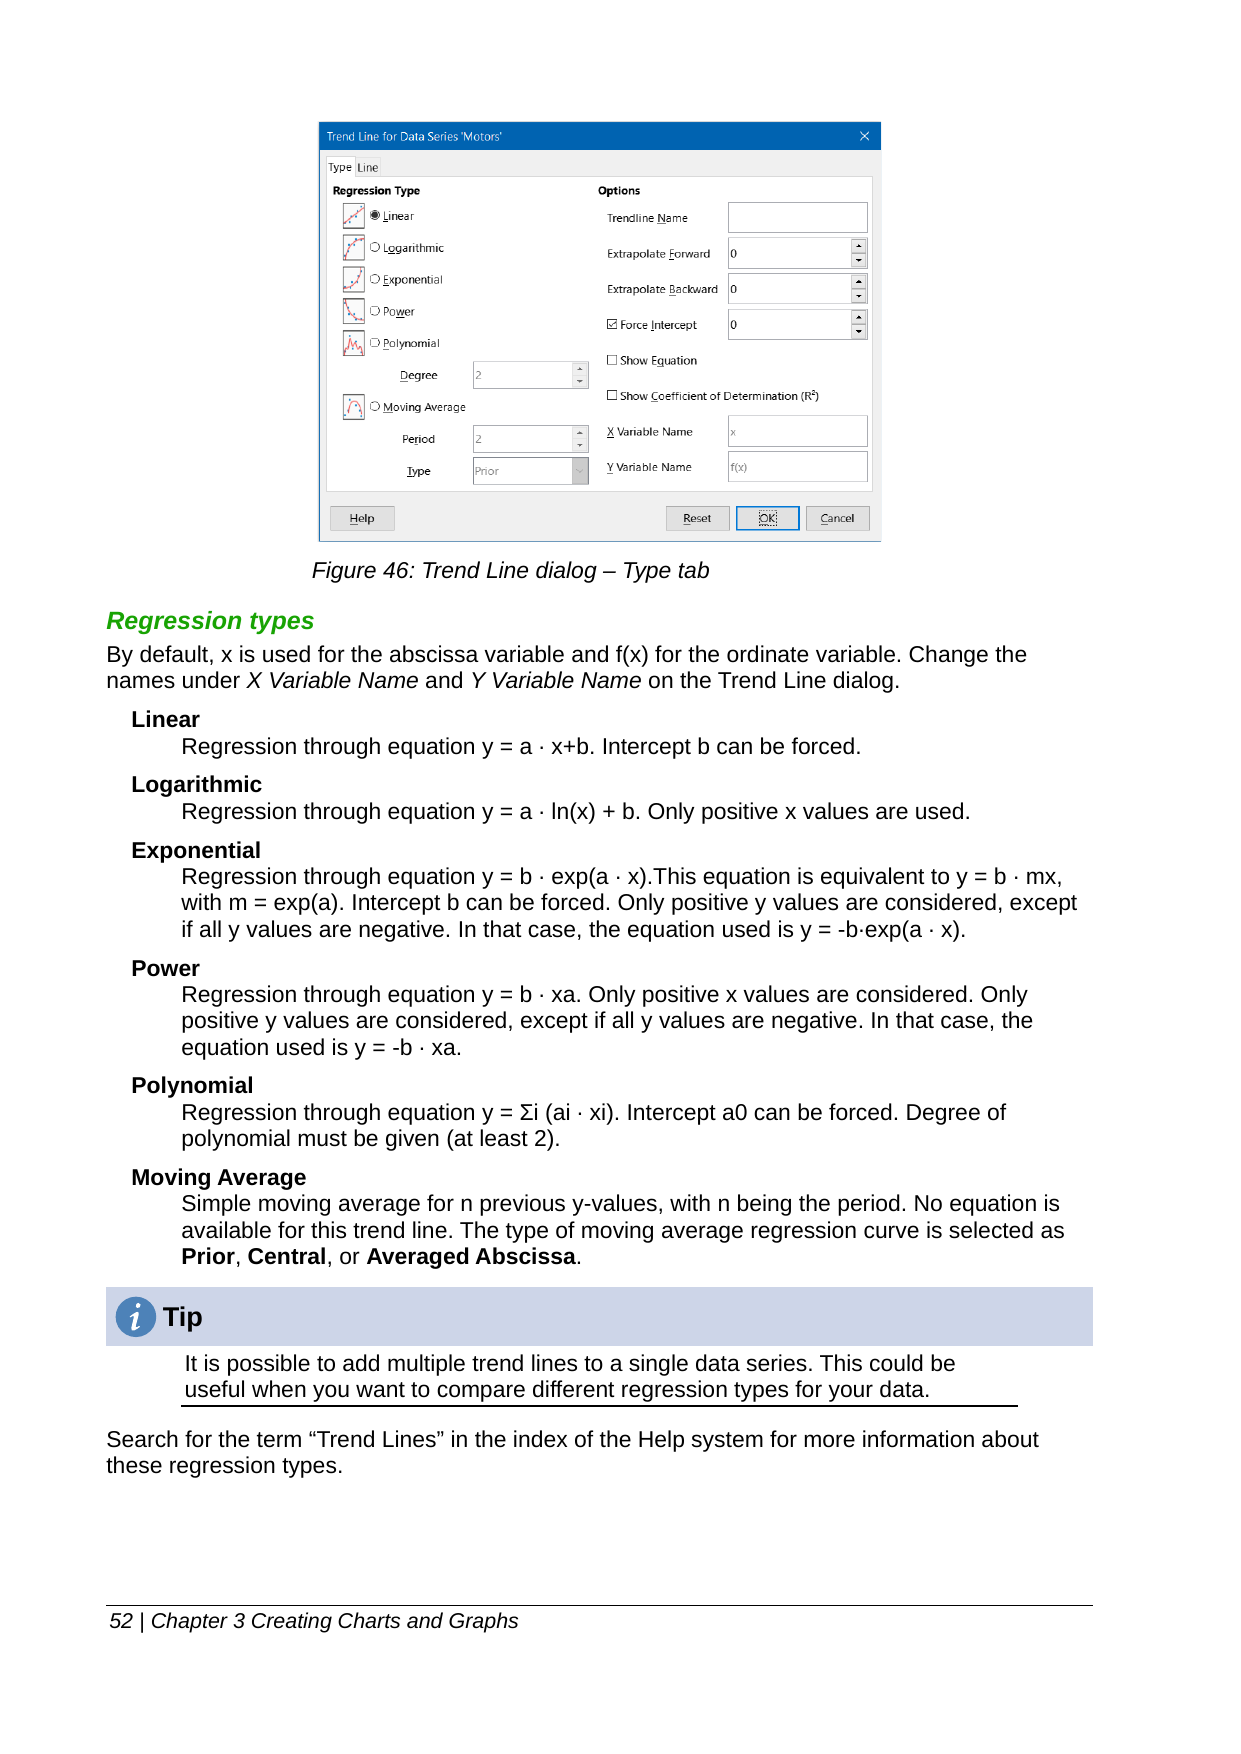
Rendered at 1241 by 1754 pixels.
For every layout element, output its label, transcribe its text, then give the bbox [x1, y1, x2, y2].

text Logarithmic [131, 771, 1093, 798]
text Regression through equation y = Σi (ai ∙ xi). Intercept a0 can be forced. Degree of polynomial must be given (at least 2). [181, 1099, 1093, 1152]
text Regression through equation y = b ∙ exp(a ∙ x).This equation is equivalent to y = b ∙ mx, with m = exp(a). Intercept b can be forced. Only positive y values are considered, except if all y values are negative. In that case, the equation used is y = -b∙exp(a ∙ x). [181, 863, 1093, 942]
text Linear [131, 706, 1093, 733]
text Regression through equation y = a ∙ ln(x) + b. Only positive x values are used. [181, 798, 1093, 824]
subtitle Regression types [106, 606, 1093, 635]
text Power [131, 954, 1093, 981]
text Simple moving average for n previous y-values, with n being the period. No equation is available for this trend line. The type of moving average regression curve is selected as Prior, Central, or Averaged Abscissa. [181, 1190, 1093, 1269]
text Regression through equation y = b ∙ xa. Only positive x values are considered. Only positive y values are considered, except if all y values are negative. In that case, the equation used is y = -b ∙ xa. [181, 981, 1093, 1060]
text Polynomial [131, 1072, 1093, 1099]
text Moving Average [131, 1164, 1093, 1190]
text Regression through equation y = a ∙ x+b. Intercept b can be forced. [181, 733, 1093, 759]
text By default, x is used for the abscissa variable and f(x) for the ordinate variable. Change the names under X Variable Name and Y Variable Name on the Trend Line dialog. [106, 641, 1093, 694]
text Figure 46: Trend Line dialog – Type tab [312, 557, 887, 584]
subtitle Tip [106, 1287, 1093, 1346]
picture [317, 121, 882, 542]
text It is possible to add multiple trend lines to a single data series. This could be useful when you want to compare different regression types for your data. [181, 1346, 1018, 1405]
text Search for the term “Trend Lines” in the index of the Help system for more information about these regression types. [106, 1426, 1093, 1479]
text Exponential [131, 837, 1093, 863]
